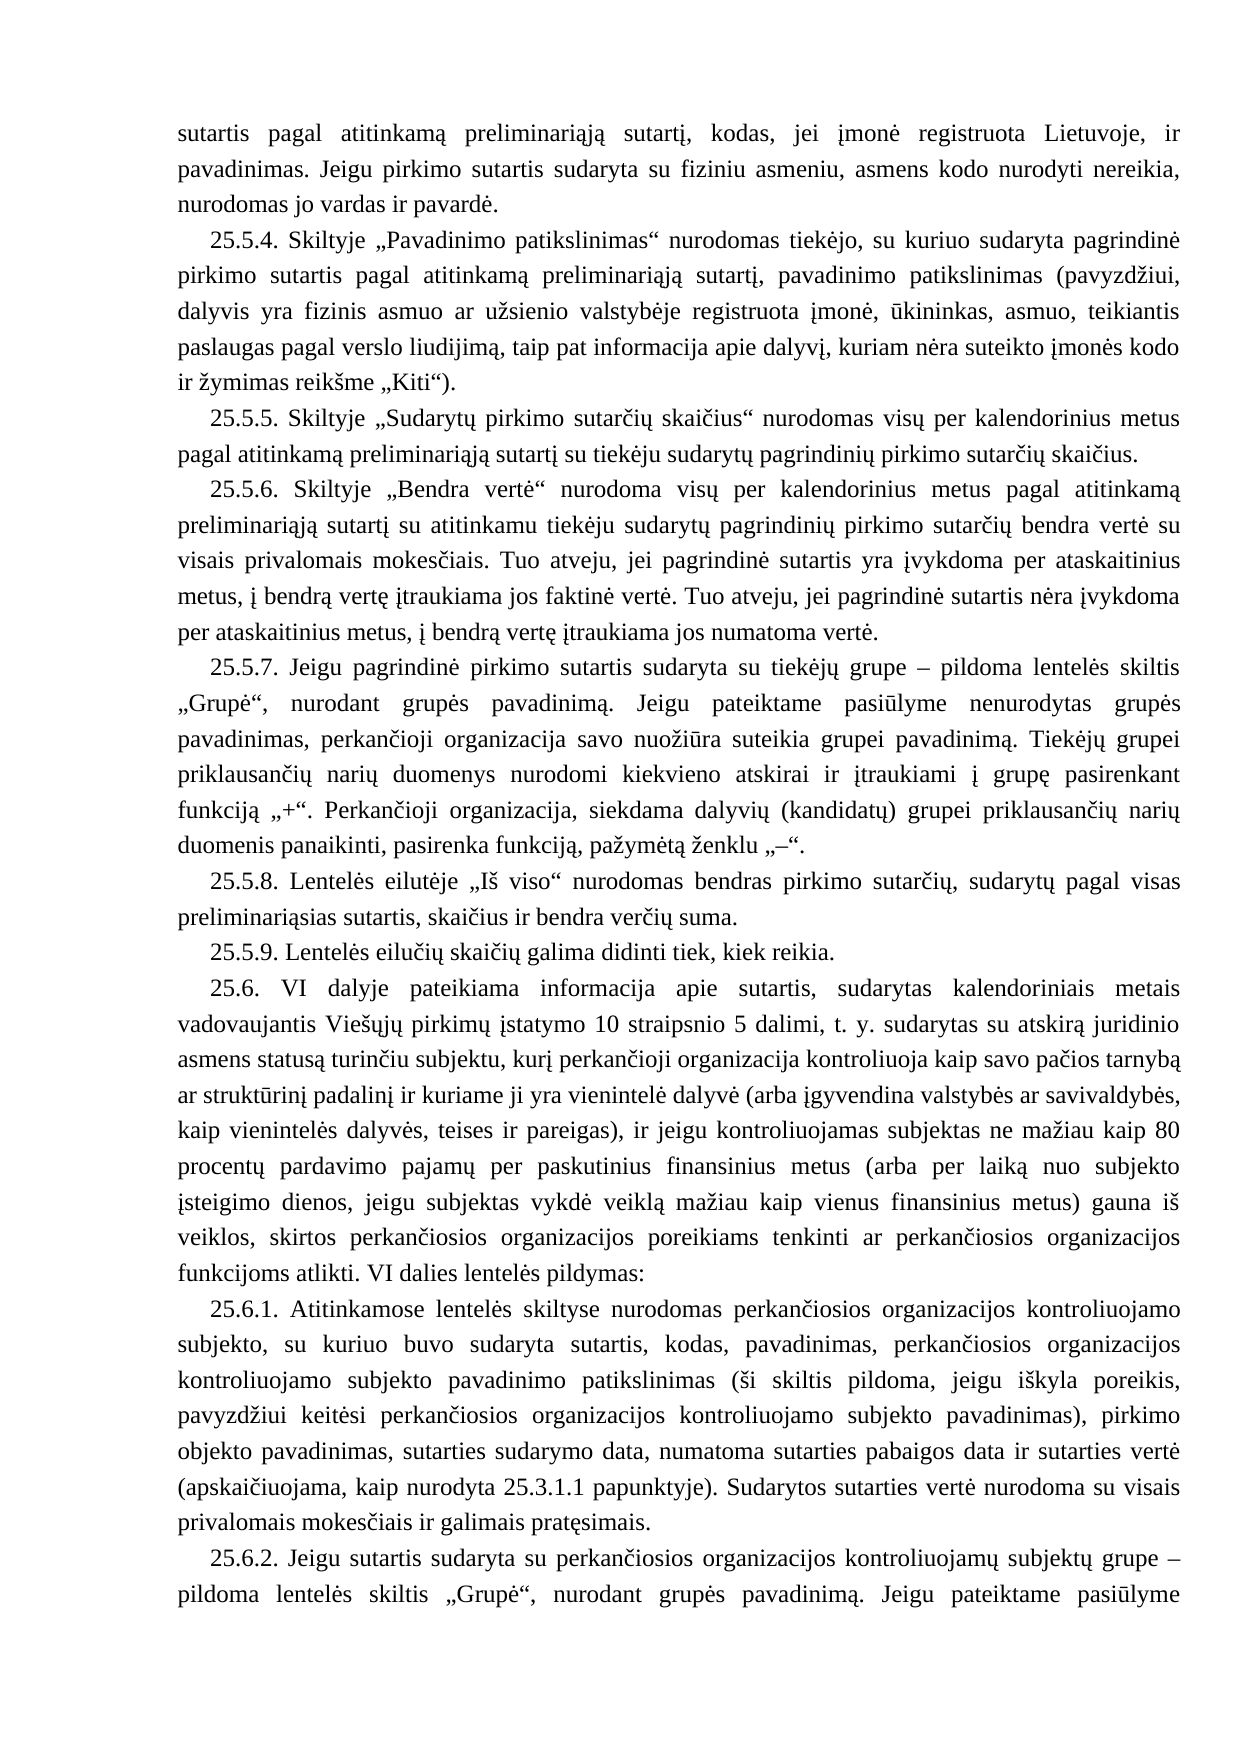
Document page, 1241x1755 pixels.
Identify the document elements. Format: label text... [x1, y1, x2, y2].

text 25.5.4. Skiltyje „Pavadinimo patikslinimas“ nurodomas tiekėjo, su kuriuo sudaryta pagrindinė pirkimo sutartis pagal atitinkamą preliminariąją sutartį, pavadinimo patikslinimas (pavyzdžiui, dalyvis yra fizinis asmuo ar užsienio valstybėje registruota įmonė, ūkininkas, asmuo, teikiantis paslaugas pagal verslo liudijimą, taip pat informacija apie dalyvį, kuriam nėra suteikto įmonės kodo ir žymimas reikšme „Kiti“). [177, 225, 1181, 396]
text 25.6. VI dalyje pateikiama informacija apie sutartis, sudarytas kalendoriniais metais vadovaujantis Viešųjų pirkimų įstatymo 10 straipsnio 5 dalimi, t. y. sudarytas su atskirą juridinio asmens statusą turinčiu subjektu, kurį perkančioji organizacija kontroliuoja kaip savo pačios tarnybą ar struktūrinį padalinį ir kuriame ji yra vienintelė dalyvė (arba įgyvendina valstybės ar savivaldybės, kaip vienintelės dalyvės, teises ir pareigas), ir jeigu kontroliuojamas subjektas ne mažiau kaip 80 procentų pardavimo pajamų per paskutinius finansinius metus (arba per laiką nuo subjekto įsteigimo dienos, jeigu subjektas vykdė veiklą mažiau kaip vienus finansinius metus) gauna iš veiklos, skirtos perkančiosios organizacijos poreikiams tenkinti ar perkančiosios organizacijos funkcijoms atlikti. VI dalies lentelės pildymas: [177, 973, 1181, 1287]
text 25.5.6. Skiltyje „Bendra vertė“ nurodoma visų per kalendorinius metus pagal atitinkamą preliminariąją sutartį su atitinkamu tiekėju sudarytų pagrindinių pirkimo sutarčių bendra vertė su visais privalomais mokesčiais. Tuo atveju, jei pagrindinė sutartis yra įvykdoma per ataskaitinius metus, į bendrą vertę įtraukiama jos faktinė vertė. Tuo atveju, jei pagrindinė sutartis nėra įvykdoma per ataskaitinius metus, į bendrą vertę įtraukiama jos numatoma vertė. [177, 474, 1181, 646]
text sutartis pagal atitinkamą preliminariąją sutartį, kodas, jei įmonė registruota Lietuvoje, ir pavadinimas. Jeigu pirkimo sutartis sudaryta su fiziniu asmeniu, asmens kodo nurodyti nereikia, nurodomas jo vardas ir pavardė. [177, 118, 1181, 218]
text 25.6.1. Atitinkamose lentelės skiltyse nurodomas perkančiosios organizacijos kontroliuojamo subjekto, su kuriuo buvo sudaryta sutartis, kodas, pavadinimas, perkančiosios organizacijos kontroliuojamo subjekto pavadinimo patikslinimas (ši skiltis pildoma, jeigu iškyla poreikis, pavyzdžiui keitėsi perkančiosios organizacijos kontroliuojamo subjekto pavadinimas), pirkimo objekto pavadinimas, sutarties sudarymo data, numatoma sutarties pabaigos data ir sutarties vertė (apskaičiuojama, kaip nurodyta 25.3.1.1 papunktyje). Sudarytos sutarties vertė nurodoma su visais privalomais mokesčiais ir galimais pratęsimais. [177, 1294, 1181, 1536]
text 25.5.8. Lentelės eilutėje „Iš viso“ nurodomas bendras pirkimo sutarčių, sudarytų pagal visas preliminariąsias sutartis, skaičius ir bendra verčių suma. [177, 866, 1181, 931]
text 25.6.2. Jeigu sutartis sudaryta su perkančiosios organizacijos kontroliuojamų subjektų grupe – pildoma lentelės skiltis „Grupė“, nurodant grupės pavadinimą. Jeigu pateiktame pasiūlyme [177, 1543, 1181, 1607]
text 25.5.9. Lentelės eilučių skaičių galima didinti tiek, kiek reikia. [177, 937, 1181, 966]
text 25.5.5. Skiltyje „Sudarytų pirkimo sutarčių skaičius“ nurodomas visų per kalendorinius metus pagal atitinkamą preliminariąją sutartį su tiekėju sudarytų pagrindinių pirkimo sutarčių skaičius. [177, 403, 1181, 467]
text 25.5.7. Jeigu pagrindinė pirkimo sutartis sudaryta su tiekėjų grupe – pildoma lentelės skiltis „Grupė“, nurodant grupės pavadinimą. Jeigu pateiktame pasiūlyme nenurodytas grupės pavadinimas, perkančioji organizacija savo nuožiūra suteikia grupei pavadinimą. Tiekėjų grupei priklausančių narių duomenys nurodomi kiekvieno atskirai ir įtraukiami į grupę pasirenkant funkciją „+“. Perkančioji organizacija, siekdama dalyvių (kandidatų) grupei priklausančių narių duomenis panaikinti, pasirenka funkciją, pažymėtą ženklu „–“. [177, 652, 1181, 859]
